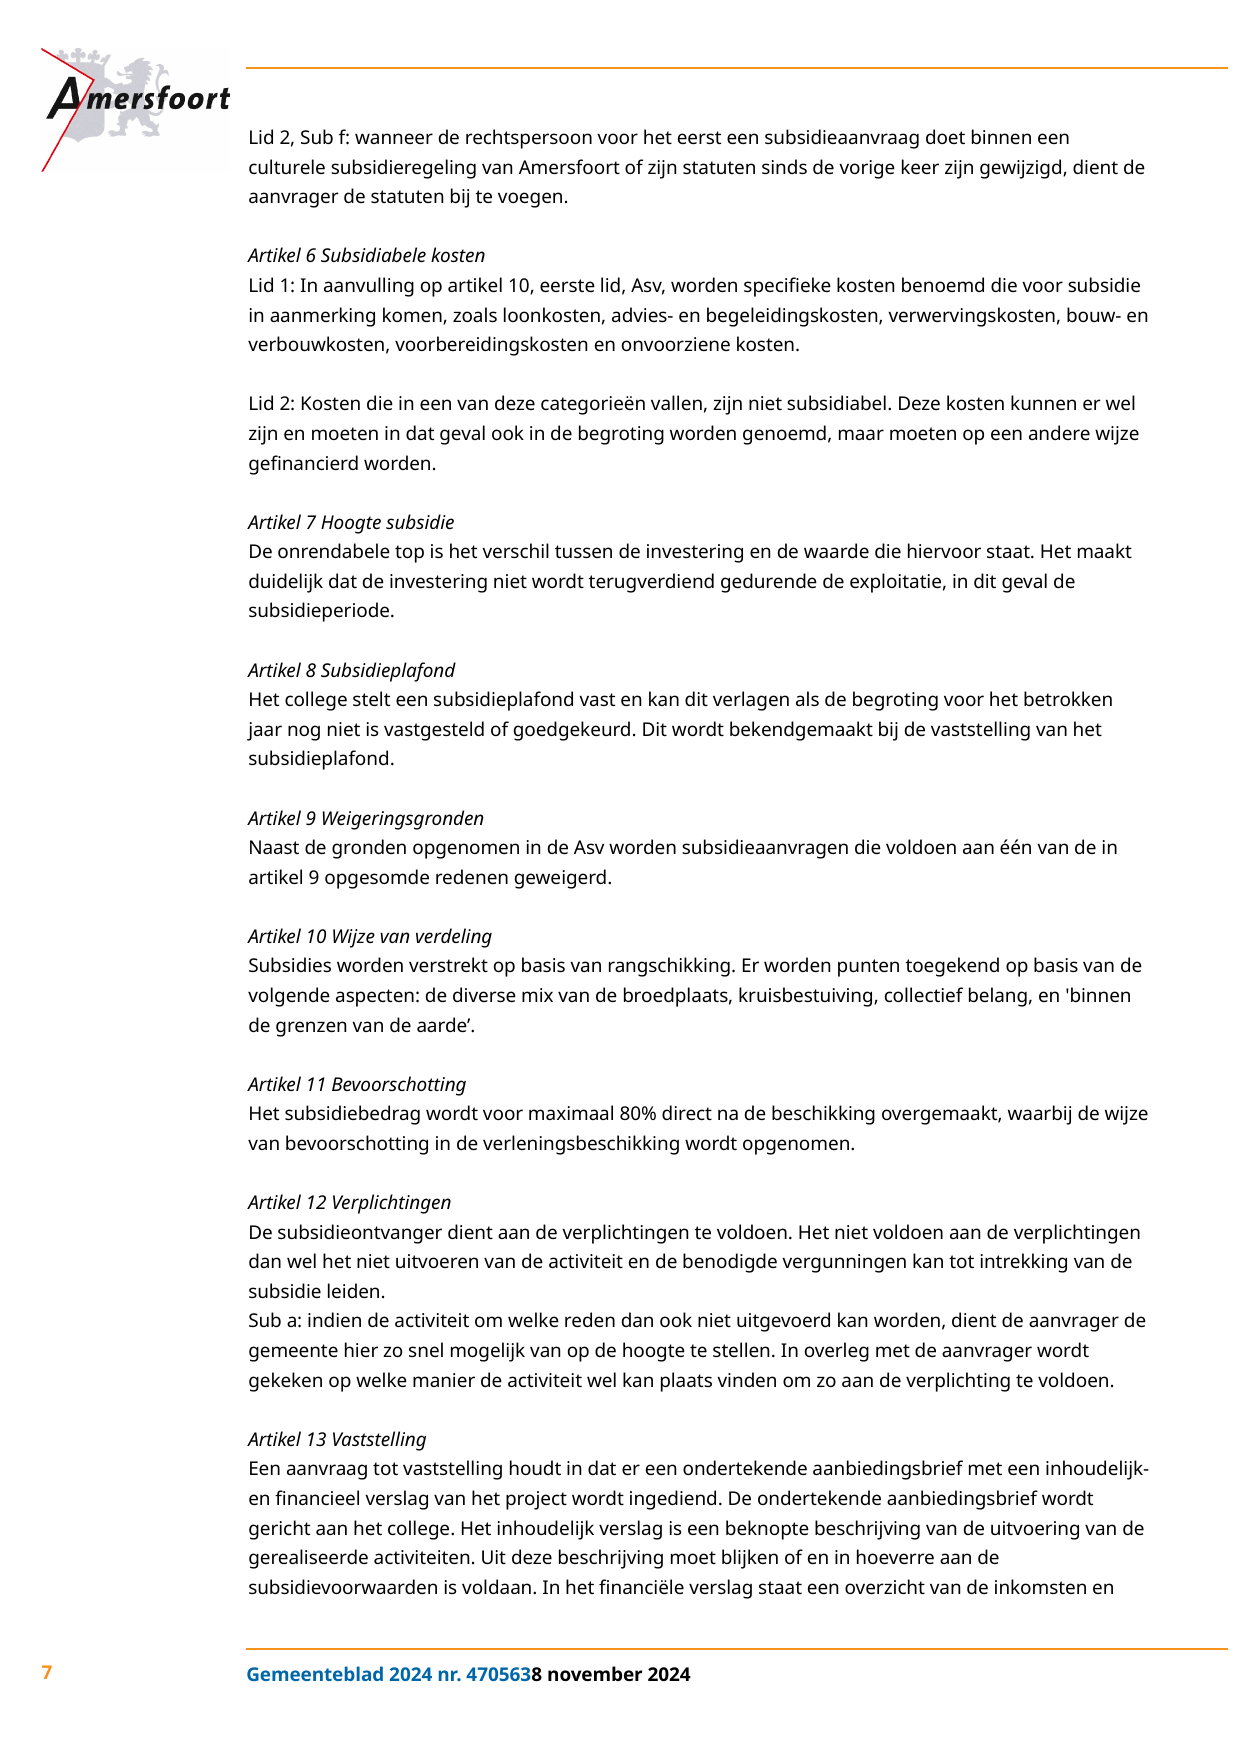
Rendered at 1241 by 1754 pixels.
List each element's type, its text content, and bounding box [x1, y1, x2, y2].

text Artikel 8 Subsidieplafond [248, 657, 1152, 683]
text De onrendabele top is het verschil tussen de investering en de waarde die hiervoor staat. Het maakt duidelijk dat de investering niet wordt terugverdiend gedurende de exploitatie, in dit geval de subsidieperiode. [248, 538, 1152, 623]
text De subsidieontvanger dient aan de verplichtingen te voldoen. Het niet voldoen aan de verplichtingen dan wel het niet uitvoeren van de activiteit en de benodigde vergunningen kan tot intrekking van de subsidie leiden. [248, 1219, 1152, 1304]
text Artikel 6 Subsidiabele kosten [248, 243, 1152, 268]
text Naast de gronden opgenomen in de Asv worden subsidieaanvragen die voldoen aan één van de in artikel 9 opgesomde redenen geweigerd. [248, 834, 1152, 890]
picture [41, 47, 231, 172]
text Lid 1: In aanvulling op artikel 10, eerste lid, Asv, worden specifieke kosten benoemd die voor subsidie in aanmerking komen, zoals loonkosten, advies- en begeleidingskosten, verwervingskosten, bouw- en verbouwkosten, voorbereidingskosten en onvoorziene kosten. [248, 272, 1152, 357]
text Artikel 13 Vaststelling [248, 1426, 1152, 1452]
text Artikel 10 Wijze van verdeling [248, 923, 1152, 949]
text Het subsidiebedrag wordt voor maximaal 80% direct na de beschikking overgemaakt, waarbij de wijze van bevoorschotting in de verleningsbeschikking wordt opgenomen. [248, 1101, 1152, 1156]
text Subsidies worden verstrekt op basis van rangschikking. Er worden punten toegekend op basis van de volgende aspecten: de diverse mix van de broedplaats, kruisbestuiving, collectief belang, en 'binnen de grenzen van de aarde’. [248, 953, 1152, 1038]
text Artikel 12 Verplichtingen [248, 1189, 1152, 1215]
text Het college stelt een subsidieplafond vast en kan dit verlagen als de begroting voor het betrokken jaar nog niet is vastgesteld of goedgekeurd. Dit wordt bekendgemaakt bij de vaststelling van het subsidieplafond. [248, 686, 1152, 771]
text Artikel 11 Bevoorschotting [248, 1071, 1152, 1097]
text Sub a: indien de activiteit om welke reden dan ook niet uitgevoerd kan worden, dient de aanvrager de gemeente hier zo snel mogelijk van op de hoogte te stellen. In overleg met de aanvrager wordt gekeken op welke manier de activiteit wel kan plaats vinden om zo aan de verplichting te voldoen. [248, 1308, 1152, 1393]
text Lid 2, Sub f: wanneer de rechtspersoon voor het eerst een subsidieaanvraag doet binnen een culturele subsidieregeling van Amersfoort of zijn statuten sinds de vorige keer zijn gewijzigd, dient de aanvrager de statuten bij te voegen. [248, 124, 1152, 209]
text Lid 2: Kosten die in een van deze categorieën vallen, zijn niet subsidiabel. Deze kosten kunnen er wel zijn en moeten in dat geval ook in de begroting worden genoemd, maar moeten op een andere wijze gefinancierd worden. [248, 391, 1152, 476]
text Een aanvraag tot vaststelling houdt in dat er een ondertekende aanbiedingsbrief met een inhoudelijk- en financieel verslag van het project wordt ingediend. De ondertekende aanbiedingsbrief wordt gericht aan het college. Het inhoudelijk verslag is een beknopte beschrijving van de uitvoering van de gerealiseerde activiteiten. Uit deze beschrijving moet blijken of en in hoeverre aan de subsidievoorwaarden is voldaan. In het financiële verslag staat een overzicht van de inkomsten en [248, 1456, 1152, 1600]
text Artikel 7 Hoogte subsidie [248, 509, 1152, 535]
text Artikel 9 Weigeringsgronden [248, 805, 1152, 831]
